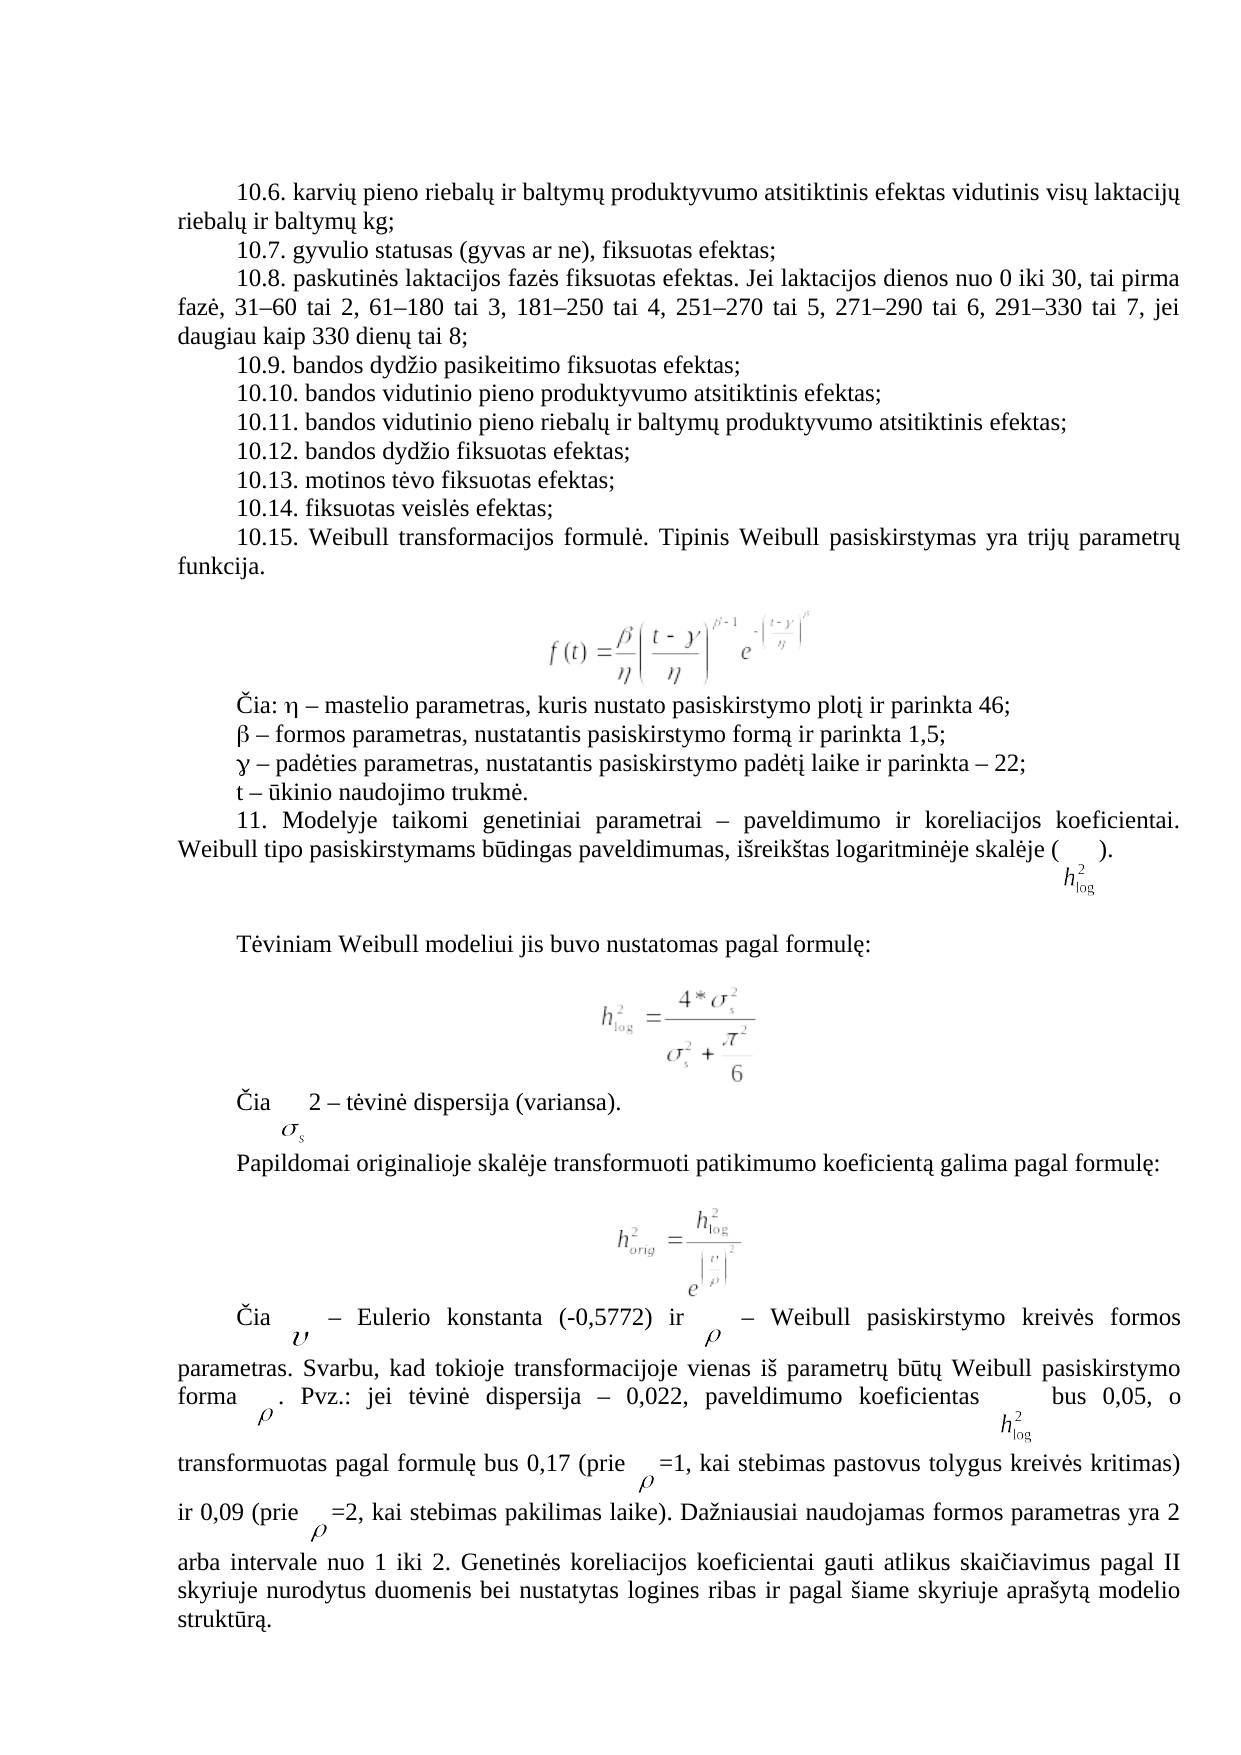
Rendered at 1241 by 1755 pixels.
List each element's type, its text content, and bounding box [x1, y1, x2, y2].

text 10.8. paskutinės laktacijos fazės fiksuotas efektas. Jei laktacijos dienos nuo 0 iki 30, tai pirma fazė, 31–60 tai 2, 61–180 tai 3, 181–250 tai 4, 251–270 tai 5, 271–290 tai 6, 291–330 tai 7, jei daugiau kaip 330 dienų tai 8; [177, 263, 1181, 350]
text beta – formos parametras, nustatantis pasiskirstymo formą ir parinkta 1,5; [177, 719, 1181, 748]
text Čia sigma(s)^2 – tėvinė dispersija (variansa). [177, 1087, 1181, 1148]
text 10.7. gyvulio statusas (gyvas ar ne), fiksuotas efektas; [177, 235, 1181, 263]
text h^2(orig)= h^2(log)/e^(ypsilon/rho)^2 [177, 1177, 1181, 1302]
text 10.9. bandos dydžio pasikeitimo fiksuotas efektas; [177, 350, 1181, 378]
text gamma – padėties parametras, nustatantis pasiskirstymo padėtį laike ir parinkta – 22; [177, 748, 1181, 777]
text 10.10. bandos vidutinio pieno produktyvumo atsitiktinis efektas; [177, 378, 1181, 407]
text 11. Modelyje taikomi genetiniai parametrai – paveldimumo ir koreliacijos koeficientai. Weibull tipo pasiskirstymams būdingas paveldimumas, išreikštas logaritminėje skalėje (h^2(log)). [177, 805, 1181, 901]
text 10.14. fiksuotas veislės efektas; [177, 493, 1181, 522]
text Čia ypsilon – Eulerio konstanta (-0,5772) ir rho – Weibull pasiskirstymo kreivės formos parametras. Svarbu, kad tokioje transformacijoje vienas iš parametrų būtų Weibull pasiskirstymo forma rho. Pvz.: jei tėvinė dispersija – 0,022, paveldimumo koeficientas h^2(log) bus 0,05, o transformuotas pagal formulę bus 0,17 (prie rho=1, kai stebimas pastovus tolygus kreivės kritimas) ir 0,09 (prie rho=2, kai stebimas pakilimas laike). Dažniausiai naudojamas formos parametras yra 2 arba intervale nuo 1 iki 2. Genetinės koreliacijos koeficientai gauti atlikus skaičiavimus pagal II skyriuje nurodytus duomenis bei nustatytas logines ribas ir pagal šiame skyriuje aprašytą modelio struktūrą. [177, 1302, 1181, 1633]
text 10.12. bandos dydžio fiksuotas efektas; [177, 436, 1181, 465]
text t – ūkinio naudojimo trukmė. [177, 777, 1181, 805]
text 10.15. Weibull transformacijos formulė. Tipinis Weibull pasiskirstymas yra trijų parametrų funkcija. [177, 522, 1181, 580]
text f(t)=(beta/eta)/((t–gamma)^(beta–1)/eta)e^(–((t–eta)/eta)^beta) [177, 580, 1181, 690]
text Tėviniam Weibull modeliui jis buvo nustatomas pagal formulę: [177, 929, 1181, 958]
text Čia: eta – mastelio parametras, kuris nustato pasiskirstymo plotį ir parinkta 46; [177, 690, 1181, 719]
text 10.11. bandos vidutinio pieno riebalų ir baltymų produktyvumo atsitiktinis efektas; [177, 407, 1181, 436]
text h^2(log)=(4*sigma^2(s))/sigma^2(s)+(pi^2)/6 [177, 958, 1181, 1087]
text 10.13. motinos tėvo fiksuotas efektas; [177, 465, 1181, 493]
text 10.6. karvių pieno riebalų ir baltymų produktyvumo atsitiktinis efektas vidutinis visų laktacijų riebalų ir baltymų kg; [177, 177, 1181, 235]
text Papildomai originalioje skalėje transformuoti patikimumo koeficientą galima pagal formulę: [177, 1148, 1181, 1177]
